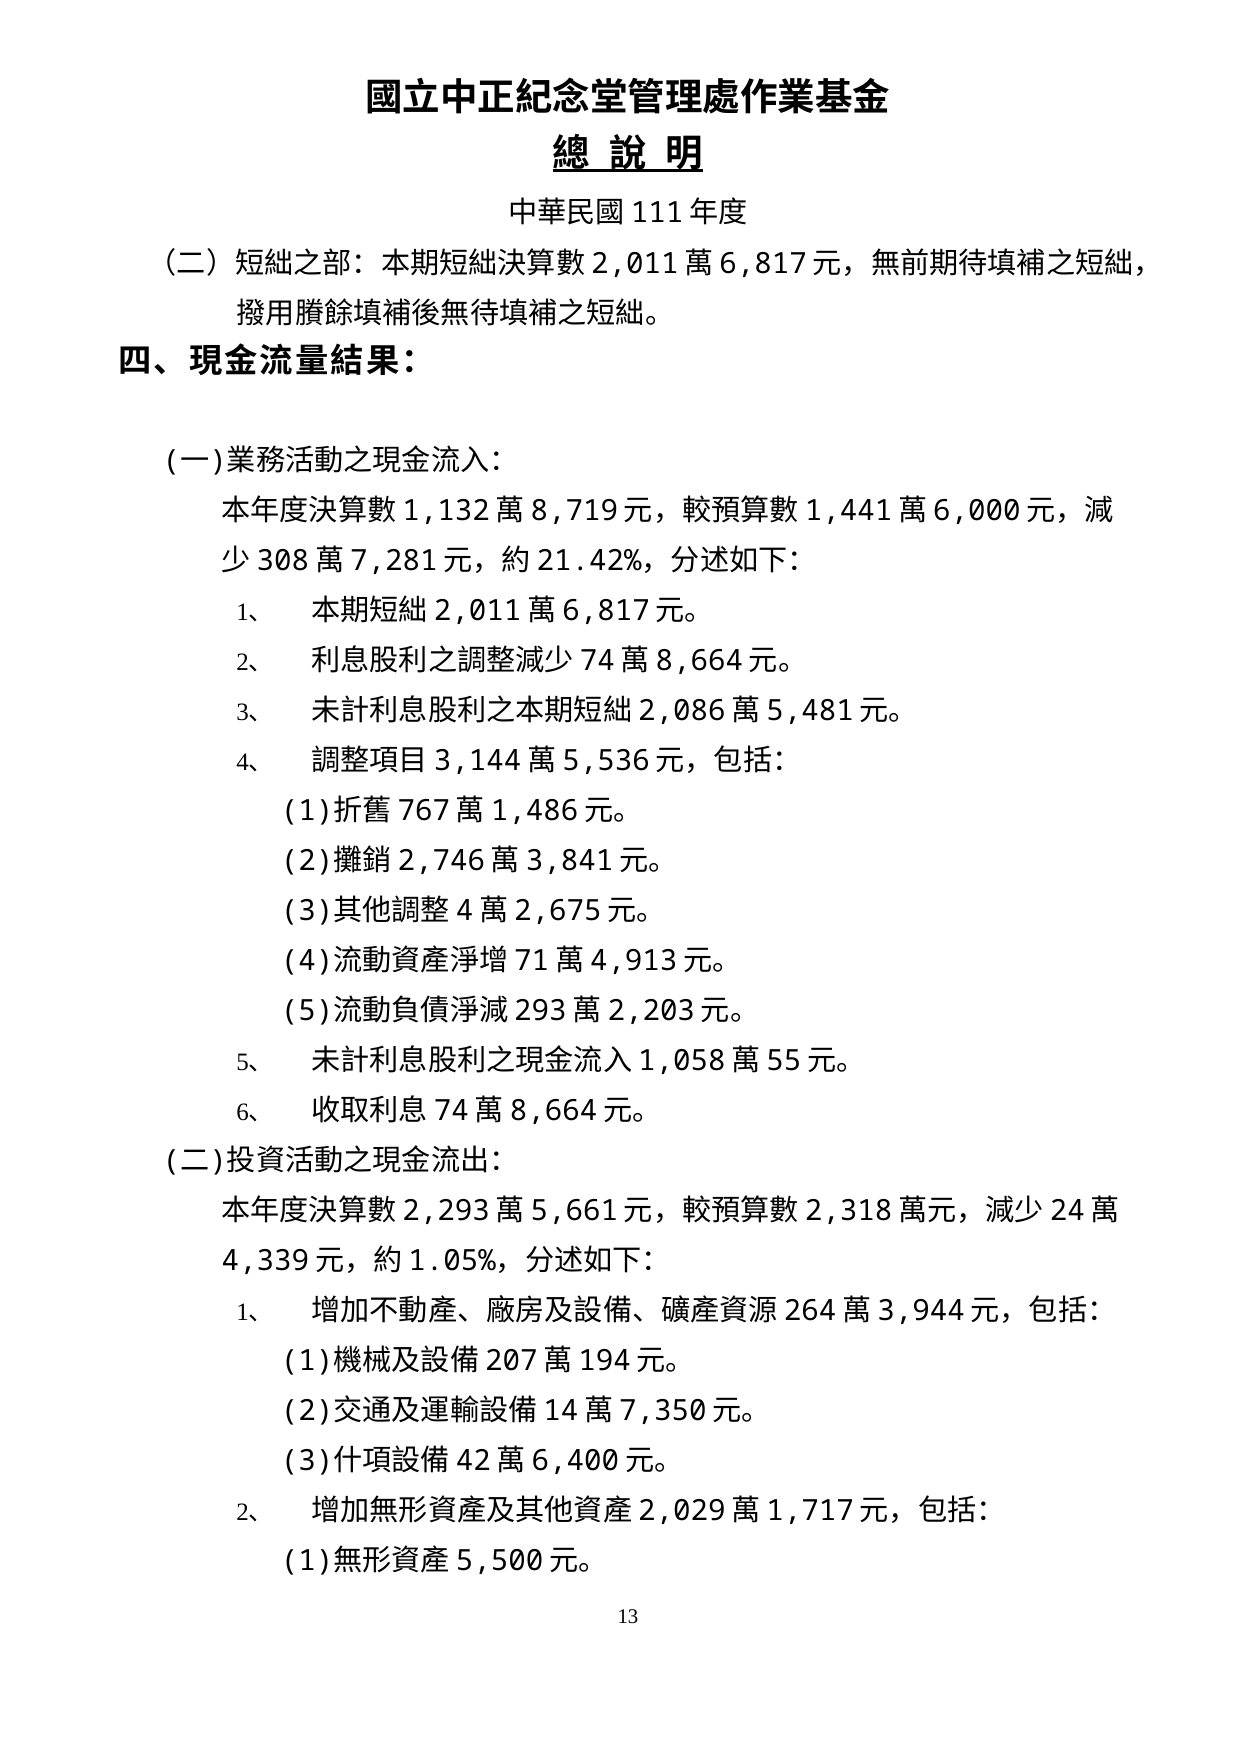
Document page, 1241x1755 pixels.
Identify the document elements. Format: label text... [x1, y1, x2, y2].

list 增加不動產、廠房及設備、礦產資源264萬3,944元，包括： [236, 1280, 1137, 1330]
text 本年度決算數1,132萬8,719元，較預算數1,441萬6,000元，減少308萬7,281元，約21.42%，分述如下： [221, 480, 1137, 580]
text (3)其他調整4萬2,675元。 [118, 880, 1137, 930]
text 四、現金流量結果： [118, 334, 1137, 382]
list 調整項目3,144萬5,536元，包括： [236, 730, 1137, 780]
text (一)業務活動之現金流入： [118, 430, 1137, 480]
list 收取利息74萬8,664元。 [236, 1080, 1137, 1130]
text (1)折舊767萬1,486元。 [118, 780, 1137, 830]
list 增加無形資產及其他資產2,029萬1,717元，包括： [236, 1480, 1137, 1530]
text 本年度決算數2,293萬5,661元，較預算數2,318萬元，減少24萬4,339元，約1.05%，分述如下： [221, 1180, 1137, 1280]
text (2)交通及運輸設備14萬7,350元。 [281, 1380, 1137, 1430]
text （二）短絀之部：本期短絀決算數2,011萬6,817元，無前期待填補之短絀，撥用賸餘填補後無待填補之短絀。 [147, 234, 1137, 334]
text (5)流動負債淨減293萬2,203元。 [118, 980, 1137, 1030]
list 本期短絀2,011萬6,817元。 [236, 580, 1137, 630]
text (1)機械及設備207萬194元。 [281, 1330, 1137, 1380]
text (3)什項設備42萬6,400元。 [281, 1430, 1137, 1480]
text (2)攤銷2,746萬3,841元。 [118, 830, 1137, 880]
list 未計利息股利之現金流入1,058萬55元。 [236, 1030, 1137, 1080]
list 利息股利之調整減少74萬8,664元。 [236, 630, 1137, 680]
text (二)投資活動之現金流出： [118, 1130, 1137, 1180]
text (4)流動資產淨增71萬4,913元。 [118, 930, 1137, 980]
text (1)無形資產5,500元。 [281, 1530, 1137, 1580]
list 未計利息股利之本期短絀2,086萬5,481元。 [236, 680, 1137, 730]
